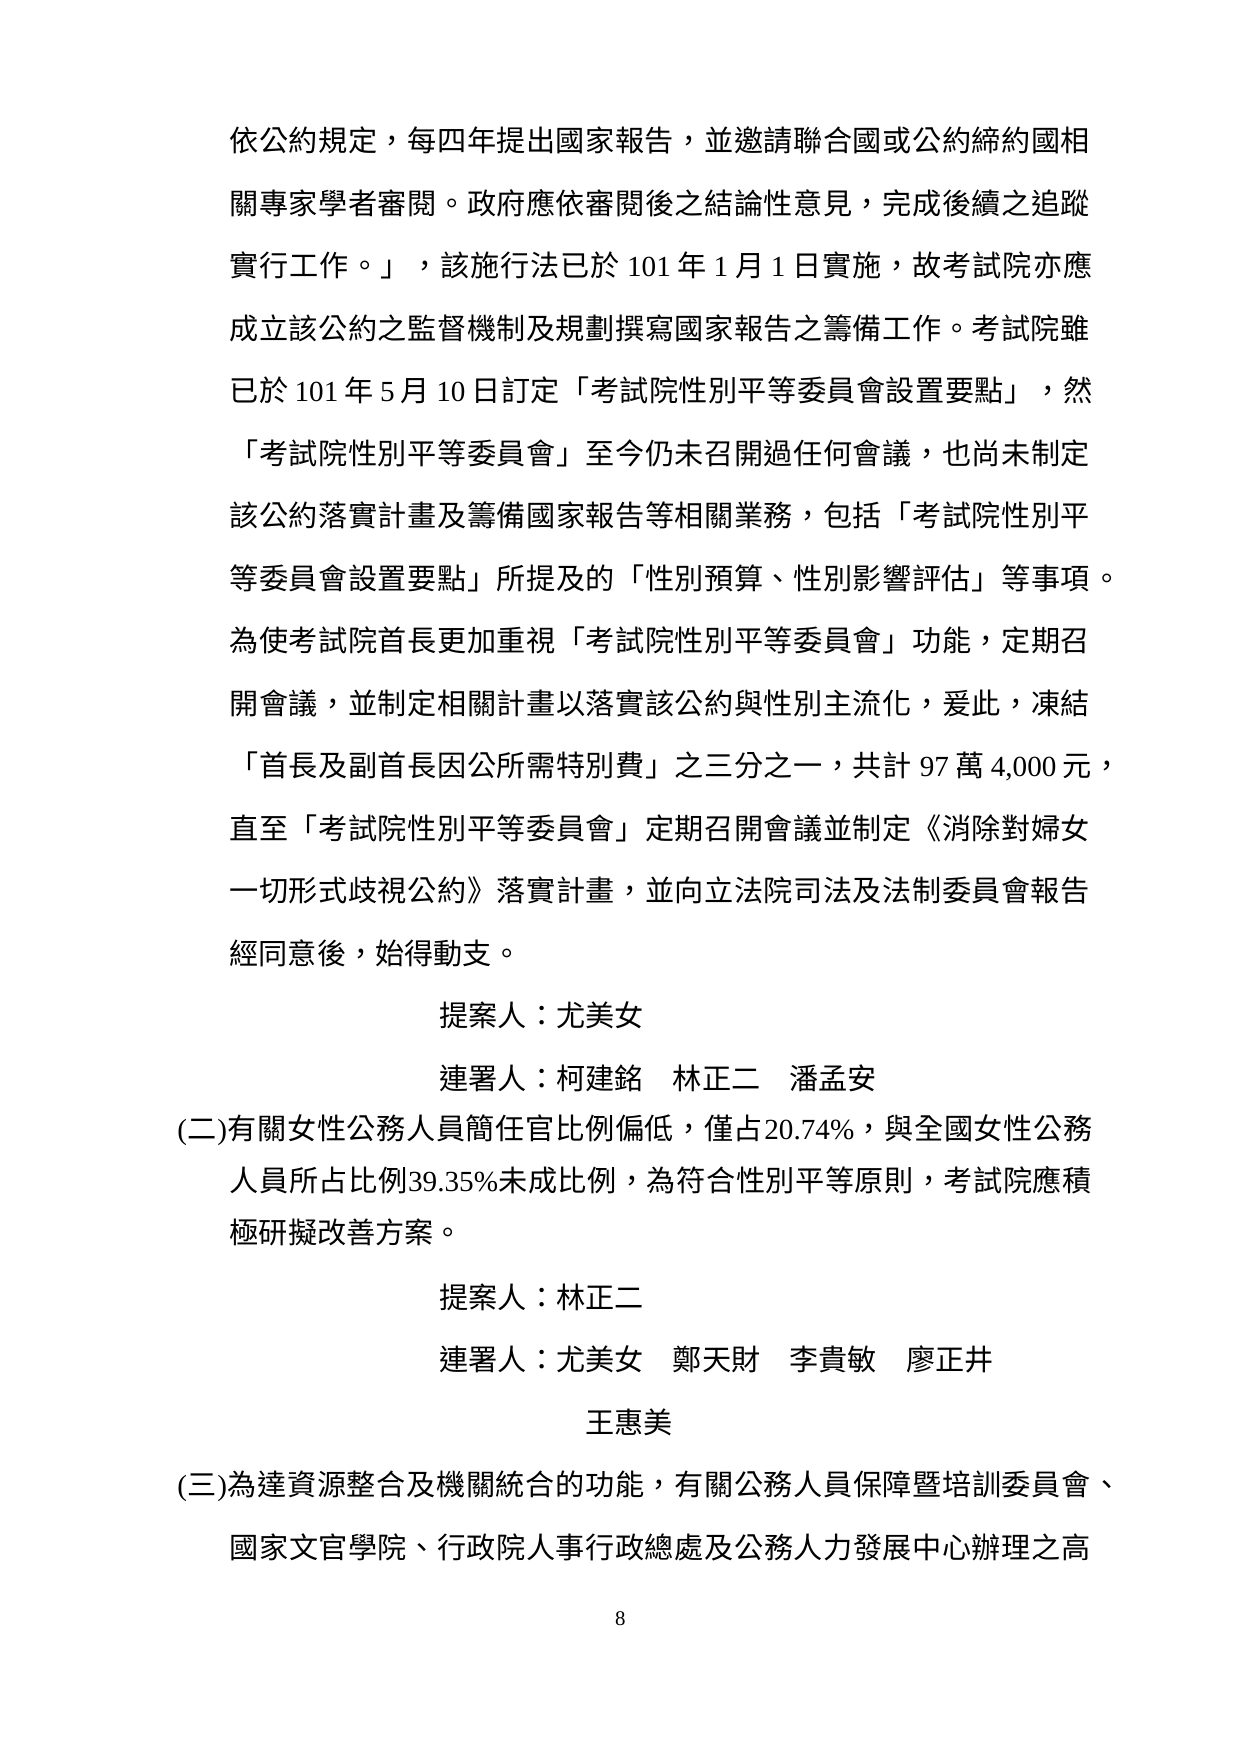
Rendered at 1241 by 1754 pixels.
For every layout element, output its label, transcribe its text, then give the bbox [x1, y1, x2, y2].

text 連署人：柯建銘 林正二 潘孟安 [148, 1035, 1092, 1097]
text (一)依據立法院100年通過有關《消除對婦女一切形式歧視公約施行法》之兩項決議：「政府應依公約規定，成立消除對婦女一切形式歧視監督機制；其設置要點由行政院、立法院、司法院、監察院及考試院定之。」以及「為確保消除對婦女一切形式歧視公約之落實，定期檢討其執行成效，除行政院已於西元2009年3月正式完成我國初次CEDAW公約之國家報告之外，行政院、立法院、司法院、監察院及考試院應於『消除對婦女一切形式歧視公約施行法』通過後，依公約規定，每四年提出國家報告，並邀請聯合國或公約締約國相關專家學者審閱。政府應依審閱後之結論性意見，完成後續之追蹤實行工作。」，該施行法已於101年1月1日實施，故考試院亦應成立該公約之監督機制及規劃撰寫國家報告之籌備工作。考試院雖已於101年5月10日訂定「考試院性別平等委員會設置要點」，然「考試院性別平等委員會」至今仍未召開過任何會議，也尚未制定該公約落實計畫及籌備國家報告等相關業務，包括「考試院性別平等委員會設置要點」所提及的「性別預算、性別影響評估」等事項。為使考試院首長更加重視「考試院性別平等委員會」功能，定期召開會議，並制定相關計畫以落實該公約與性別主流化，爰此，凍結「首長及副首長因公所需特別費」之三分之一，共計97萬4,000元，直至「考試院性別平等委員會」定期召開會議並制定《消除對婦女一切形式歧視公約》落實計畫，並向立法院司法及法制委員會報告經同意後，始得動支。 [181, 97, 1092, 972]
text 提案人：林正二 [148, 1254, 1092, 1316]
text 連署人：尤美女 鄭天財 李貴敏 廖正井 [148, 1316, 1092, 1379]
text (二)有關女性公務人員簡任官比例偏低，僅占20.74%，與全國女性公務人員所占比例39.35%未成比例，為符合性別平等原則，考試院應積極研擬改善方案。 [177, 1097, 1092, 1254]
text 王惠美 [585, 1379, 1092, 1441]
text (三)為達資源整合及機關統合的功能，有關公務人員保障暨培訓委員會、國家文官學院、行政院人事行政總處及公務人力發展中心辦理之高階主管業務似有重疊，考試院應會同相關機關檢討研擬調整或裁併方案。 [177, 1441, 1092, 1566]
text 提案人：尤美女 [148, 972, 1092, 1035]
